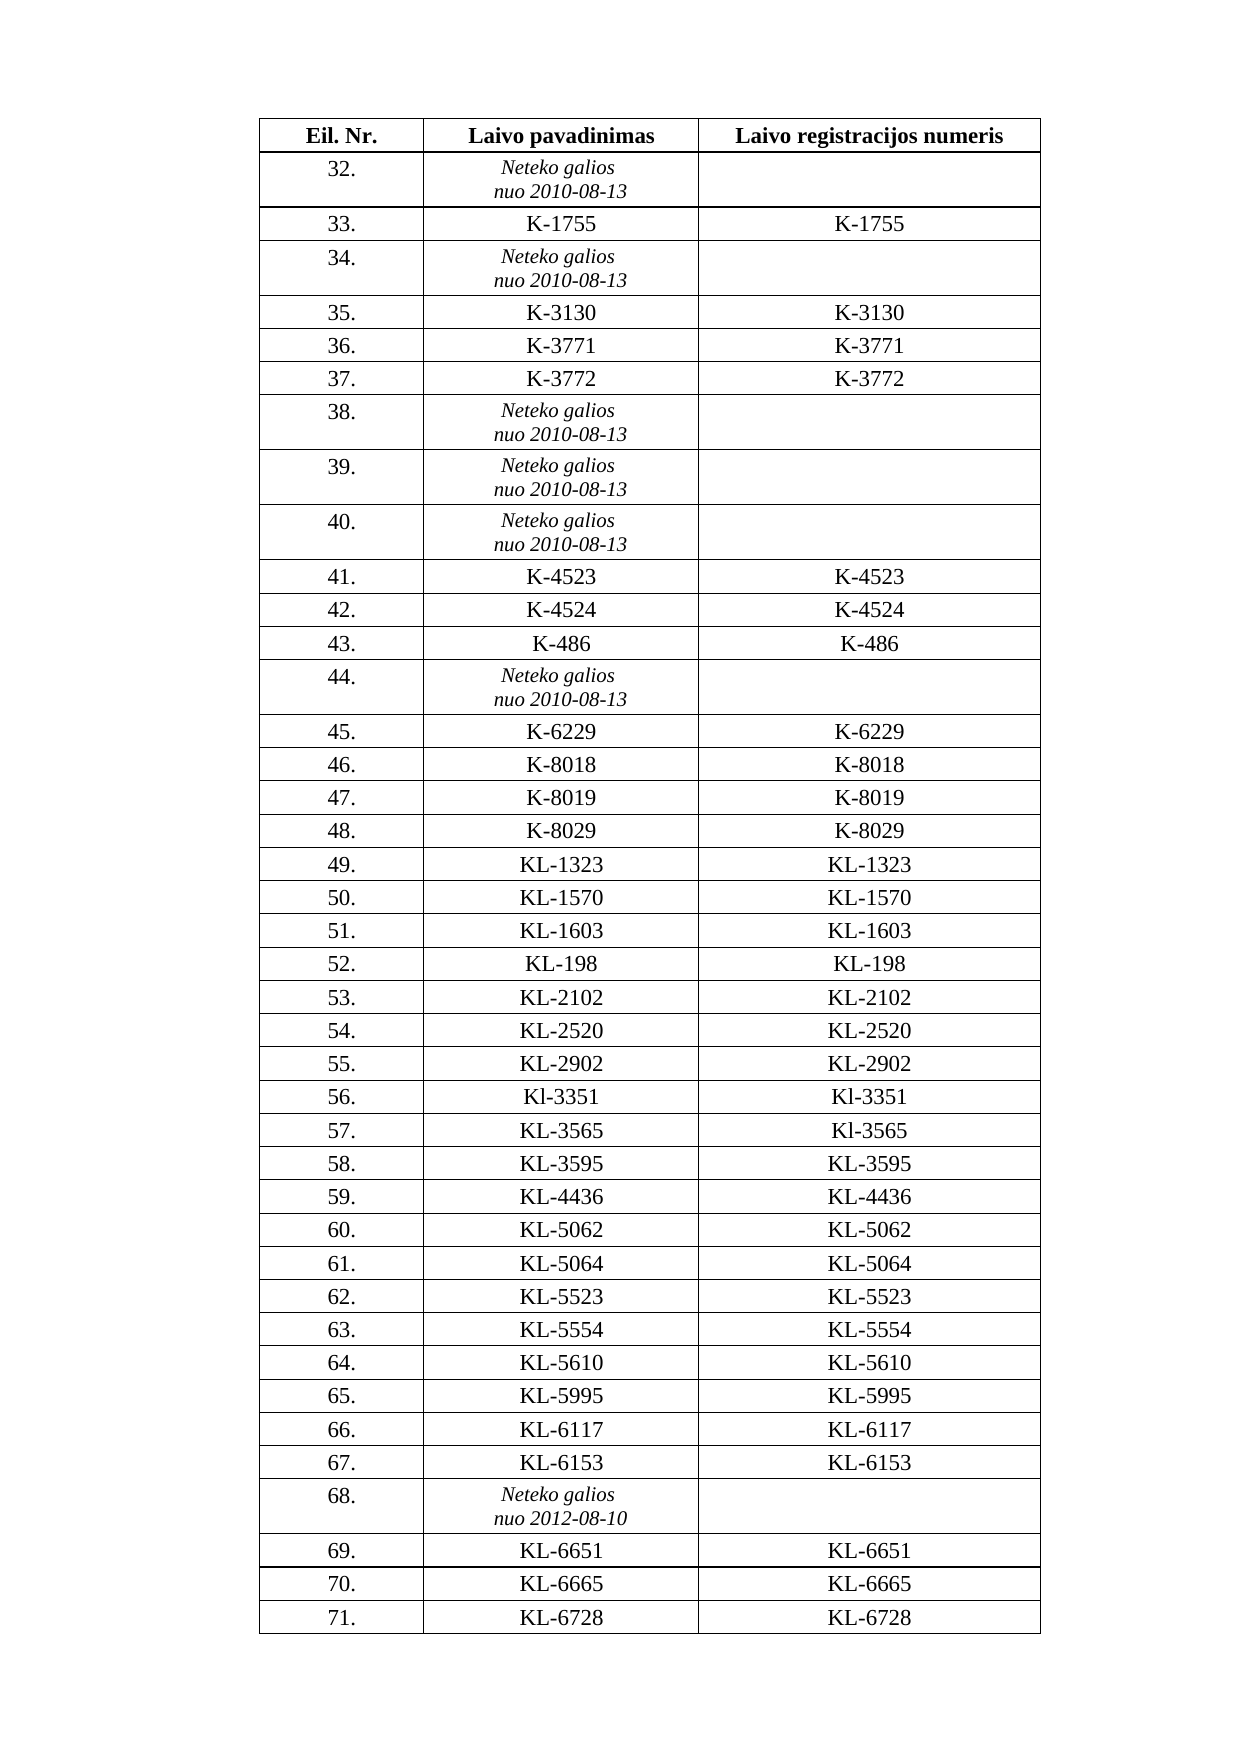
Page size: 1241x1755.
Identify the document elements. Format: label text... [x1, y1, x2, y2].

table_cell KL-6117 [424, 1413, 698, 1445]
table_cell KL-6651 [699, 1534, 1040, 1566]
table_cell 49. [260, 848, 423, 880]
table_cell KL-1570 [699, 881, 1040, 913]
table_cell 48. [260, 815, 423, 847]
table_cell KL-5523 [424, 1280, 698, 1312]
table_cell KL-1603 [424, 914, 698, 947]
table_cell 43. [260, 627, 423, 659]
table_cell KL-5995 [424, 1380, 698, 1412]
table_cell 67. [260, 1446, 423, 1478]
table_cell KL-6117 [699, 1413, 1040, 1445]
table_cell K-6229 [424, 715, 698, 747]
table_cell 56. [260, 1081, 423, 1113]
table_cell Kl-3351 [424, 1081, 698, 1113]
table_cell 65. [260, 1380, 423, 1412]
table_cell 45. [260, 715, 423, 747]
table_cell KL-6665 [699, 1568, 1040, 1600]
table_cell KL-2902 [424, 1047, 698, 1079]
table_cell KL-5064 [699, 1247, 1040, 1279]
table_cell K-4524 [424, 594, 698, 626]
table_cell KL-2102 [699, 981, 1040, 1013]
table_cell K-3130 [424, 296, 698, 328]
table_cell K-4524 [699, 594, 1040, 626]
table_cell 64. [260, 1346, 423, 1378]
table_cell 33. [260, 208, 423, 239]
table_cell K-8019 [699, 781, 1040, 814]
table_cell KL-5610 [424, 1346, 698, 1378]
table_cell KL-5523 [699, 1280, 1040, 1312]
table_cell 52. [260, 948, 423, 980]
table_cell K-8019 [424, 781, 698, 814]
table_cell 42. [260, 594, 423, 626]
table_cell [699, 1479, 1040, 1533]
table_cell [699, 241, 1040, 294]
table_cell K-6229 [699, 715, 1040, 747]
table_cell 58. [260, 1147, 423, 1179]
table_cell K-3130 [699, 296, 1040, 328]
table_cell K-3772 [699, 362, 1040, 394]
table_cell KL-3595 [699, 1147, 1040, 1179]
table_cell K-3771 [424, 329, 698, 361]
table_cell 37. [260, 362, 423, 394]
table_cell 36. [260, 329, 423, 361]
table_cell KL-3595 [424, 1147, 698, 1179]
table_cell 57. [260, 1114, 423, 1146]
table_cell KL-6728 [699, 1601, 1040, 1633]
table_cell KL-5062 [699, 1214, 1040, 1246]
table_cell Neteko galios nuo 2010-08-13 [424, 153, 698, 206]
table_cell Neteko galios nuo 2010-08-13 [424, 505, 698, 559]
table_cell 66. [260, 1413, 423, 1445]
table_cell K-4523 [699, 560, 1040, 592]
table_cell KL-6153 [699, 1446, 1040, 1478]
table_cell 70. [260, 1568, 423, 1600]
table_cell KL-1323 [424, 848, 698, 880]
table_cell 55. [260, 1047, 423, 1079]
table_cell 34. [260, 241, 423, 294]
table_cell K-1755 [424, 208, 698, 239]
table_cell 54. [260, 1014, 423, 1046]
table_cell KL-5064 [424, 1247, 698, 1279]
table_cell 47. [260, 781, 423, 814]
table_cell 50. [260, 881, 423, 913]
table_cell [699, 153, 1040, 206]
table_cell KL-1570 [424, 881, 698, 913]
table_cell KL-2102 [424, 981, 698, 1013]
table_cell KL-198 [699, 948, 1040, 980]
table_cell KL-6153 [424, 1446, 698, 1478]
table_cell KL-2520 [424, 1014, 698, 1046]
table_cell 39. [260, 450, 423, 504]
table_cell K-3771 [699, 329, 1040, 361]
table_cell K-486 [699, 627, 1040, 659]
table_cell KL-6651 [424, 1534, 698, 1566]
table_cell K-4523 [424, 560, 698, 592]
table_header Eil. Nr. [260, 119, 423, 151]
table_cell Neteko galios nuo 2010-08-13 [424, 450, 698, 504]
table_cell [699, 450, 1040, 504]
table_cell 61. [260, 1247, 423, 1279]
table_cell KL-2902 [699, 1047, 1040, 1079]
table_cell 35. [260, 296, 423, 328]
table_cell K-8018 [424, 748, 698, 780]
table_cell K-3772 [424, 362, 698, 394]
table_cell K-8018 [699, 748, 1040, 780]
table_cell KL-1323 [699, 848, 1040, 880]
table_cell KL-5062 [424, 1214, 698, 1246]
table_cell KL-5554 [424, 1313, 698, 1345]
table_cell 38. [260, 395, 423, 449]
table_cell KL-5995 [699, 1380, 1040, 1412]
table_cell 46. [260, 748, 423, 780]
table_cell K-486 [424, 627, 698, 659]
table_cell 51. [260, 914, 423, 947]
table_cell 44. [260, 660, 423, 714]
table_cell KL-6728 [424, 1601, 698, 1633]
table_cell 63. [260, 1313, 423, 1345]
table_cell Kl-3565 [699, 1114, 1040, 1146]
table_cell 53. [260, 981, 423, 1013]
table_cell 41. [260, 560, 423, 592]
table_cell KL-5554 [699, 1313, 1040, 1345]
table_cell 60. [260, 1214, 423, 1246]
table_cell Neteko galios nuo 2010-08-13 [424, 660, 698, 714]
table_cell Neteko galios nuo 2010-08-13 [424, 395, 698, 449]
table_cell Neteko galios nuo 2012-08-10 [424, 1479, 698, 1533]
table_cell [699, 395, 1040, 449]
table_cell 69. [260, 1534, 423, 1566]
table_cell KL-1603 [699, 914, 1040, 947]
table_cell K-8029 [424, 815, 698, 847]
table_cell K-1755 [699, 208, 1040, 239]
table_cell K-8029 [699, 815, 1040, 847]
table_cell Kl-3351 [699, 1081, 1040, 1113]
table_header Laivo pavadinimas [424, 119, 698, 151]
table_cell 40. [260, 505, 423, 559]
table_cell [699, 660, 1040, 714]
table_cell 71. [260, 1601, 423, 1633]
table_cell KL-198 [424, 948, 698, 980]
table_cell KL-2520 [699, 1014, 1040, 1046]
table_cell KL-4436 [699, 1180, 1040, 1212]
table_cell 68. [260, 1479, 423, 1533]
table_header Laivo registracijos numeris [699, 119, 1040, 151]
table_cell 62. [260, 1280, 423, 1312]
table_cell KL-5610 [699, 1346, 1040, 1378]
table_cell 32. [260, 153, 423, 206]
table_cell KL-3565 [424, 1114, 698, 1146]
table_cell KL-6665 [424, 1568, 698, 1600]
table_cell Neteko galios nuo 2010-08-13 [424, 241, 698, 294]
table_cell [699, 505, 1040, 559]
table_cell 59. [260, 1180, 423, 1212]
table_cell KL-4436 [424, 1180, 698, 1212]
